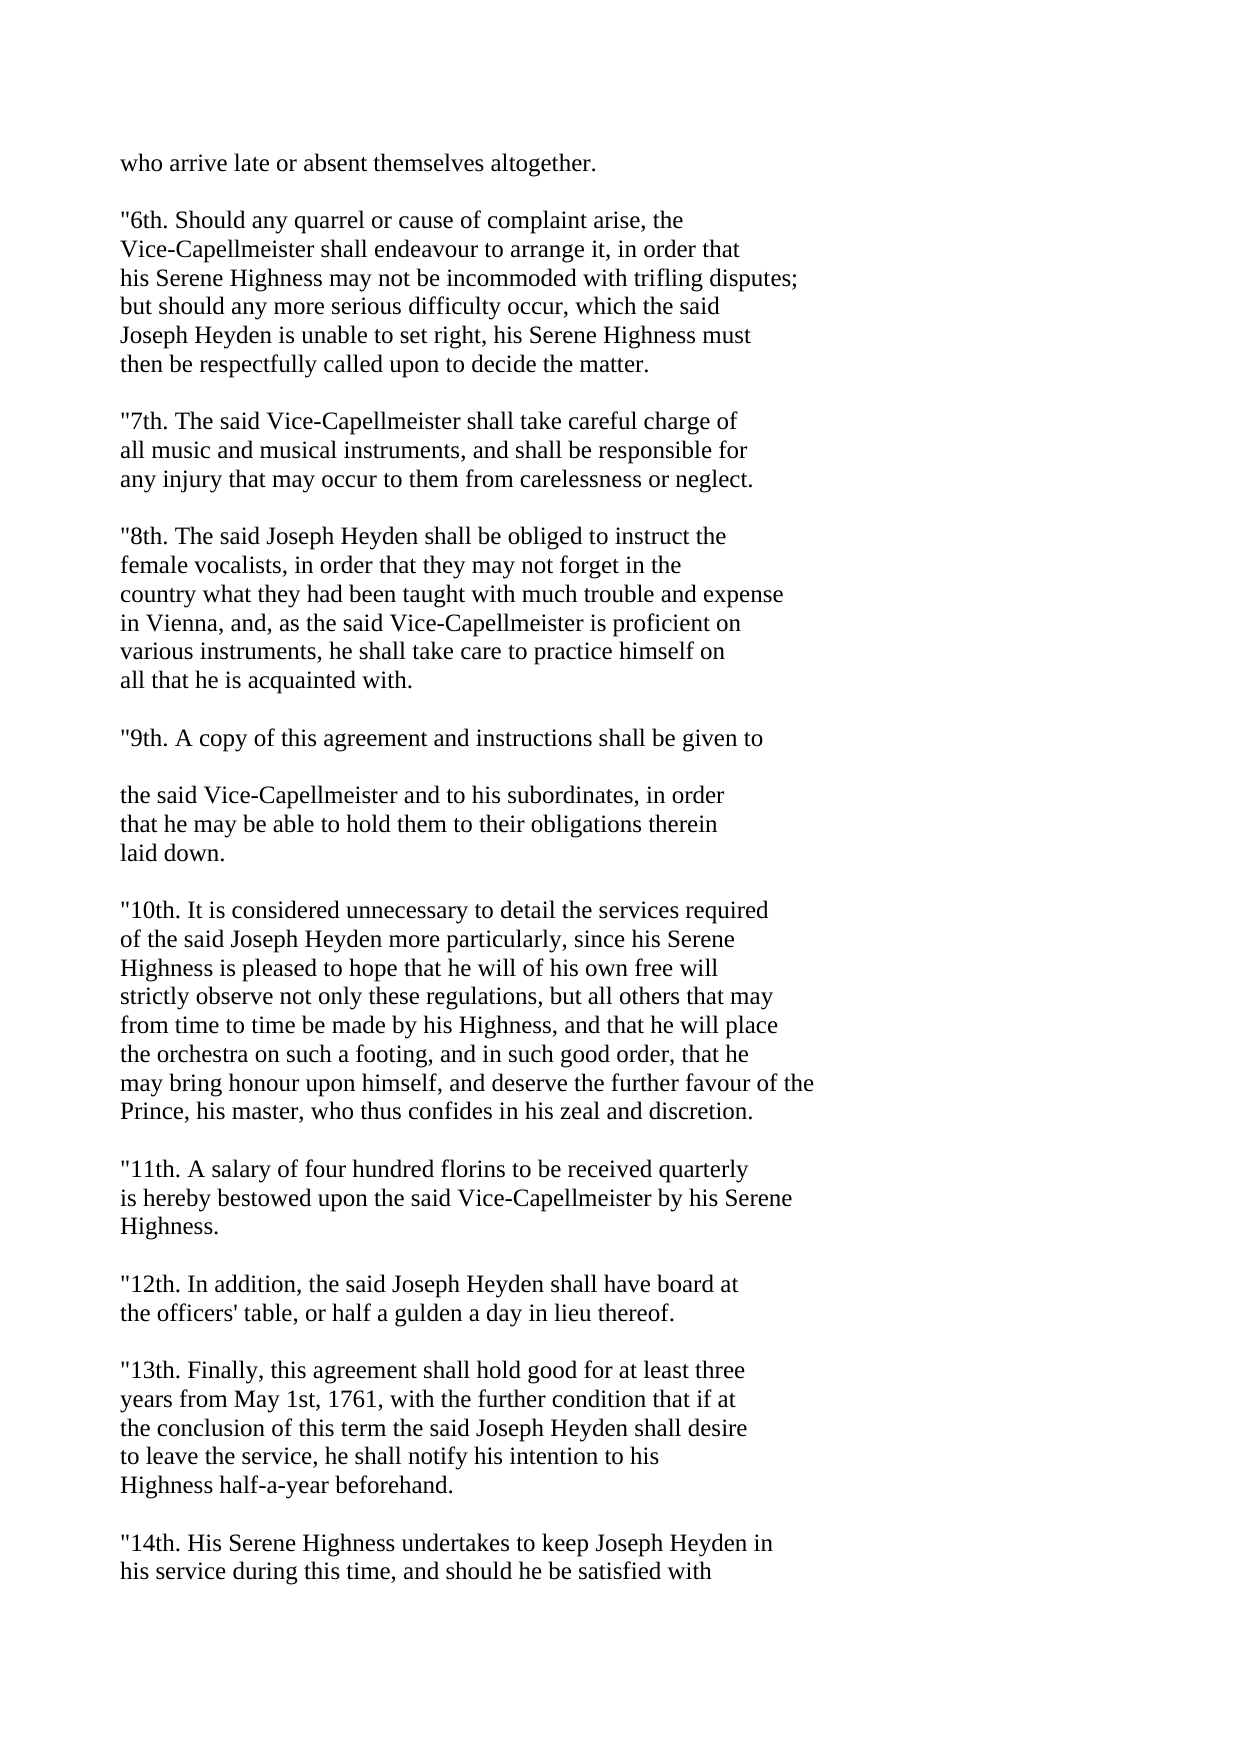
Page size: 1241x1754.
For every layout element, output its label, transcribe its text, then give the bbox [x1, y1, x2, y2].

text female vocalists, in order that they may not forget in the [120, 550, 1120, 579]
text Vice-Capellmeister shall endeavour to arrange it, in order that [120, 234, 1120, 263]
text "6th. Should any quarrel or cause of complaint arise, the [120, 205, 1120, 234]
text Highness half-a-year beforehand. [120, 1470, 1120, 1499]
text from time to time be made by his Highness, and that he will place [120, 1010, 1120, 1039]
text is hereby bestowed upon the said Vice-Capellmeister by his Serene [120, 1183, 1120, 1211]
text in Vienna, and, as the said Vice-Capellmeister is proficient on [120, 608, 1120, 636]
text "10th. It is considered unnecessary to detail the services required [120, 895, 1120, 924]
text who arrive late or absent themselves altogether. [120, 148, 1120, 176]
text the orchestra on such a footing, and in such good order, that he [120, 1039, 1120, 1068]
text the conclusion of this term the said Joseph Heyden shall desire [120, 1413, 1120, 1441]
text may bring honour upon himself, and deserve the further favour of the [120, 1068, 1120, 1096]
text any injury that may occur to them from carelessness or neglect. [120, 464, 1120, 493]
text Joseph Heyden is unable to set right, his Serene Highness must [120, 320, 1120, 349]
text to leave the service, he shall notify his intention to his [120, 1441, 1120, 1470]
text Highness is pleased to hope that he will of his own free will [120, 953, 1120, 981]
text the officers' table, or half a gulden a day in lieu thereof. [120, 1298, 1120, 1326]
text "8th. The said Joseph Heyden shall be obliged to instruct the [120, 521, 1120, 550]
text years from May 1st, 1761, with the further condition that if at [120, 1384, 1120, 1413]
text various instruments, he shall take care to practice himself on [120, 636, 1120, 665]
text "13th. Finally, this agreement shall hold good for at least three [120, 1355, 1120, 1384]
text "14th. His Serene Highness undertakes to keep Joseph Heyden in [120, 1528, 1120, 1556]
text strictly observe not only these regulations, but all others that may [120, 981, 1120, 1010]
text "9th. A copy of this agreement and instructions shall be given to [120, 723, 1120, 751]
text "12th. In addition, the said Joseph Heyden shall have board at [120, 1269, 1120, 1298]
text "7th. The said Vice-Capellmeister shall take careful charge of [120, 406, 1120, 435]
text but should any more serious difficulty occur, which the said [120, 291, 1120, 320]
text Prince, his master, who thus confides in his zeal and discretion. [120, 1096, 1120, 1125]
text all music and musical instruments, and shall be responsible for [120, 435, 1120, 464]
text his service during this time, and should he be satisfied with [120, 1556, 1120, 1585]
text laid down. [120, 838, 1120, 866]
text that he may be able to hold them to their obligations therein [120, 809, 1120, 838]
text the said Vice-Capellmeister and to his subordinates, in order [120, 780, 1120, 809]
text Highness. [120, 1211, 1120, 1240]
text then be respectfully called upon to decide the matter. [120, 349, 1120, 378]
text all that he is acquainted with. [120, 665, 1120, 694]
text his Serene Highness may not be incommoded with trifling disputes; [120, 263, 1120, 291]
text country what they had been taught with much trouble and expense [120, 579, 1120, 608]
text of the said Joseph Heyden more particularly, since his Serene [120, 924, 1120, 953]
text "11th. A salary of four hundred florins to be received quarterly [120, 1154, 1120, 1183]
